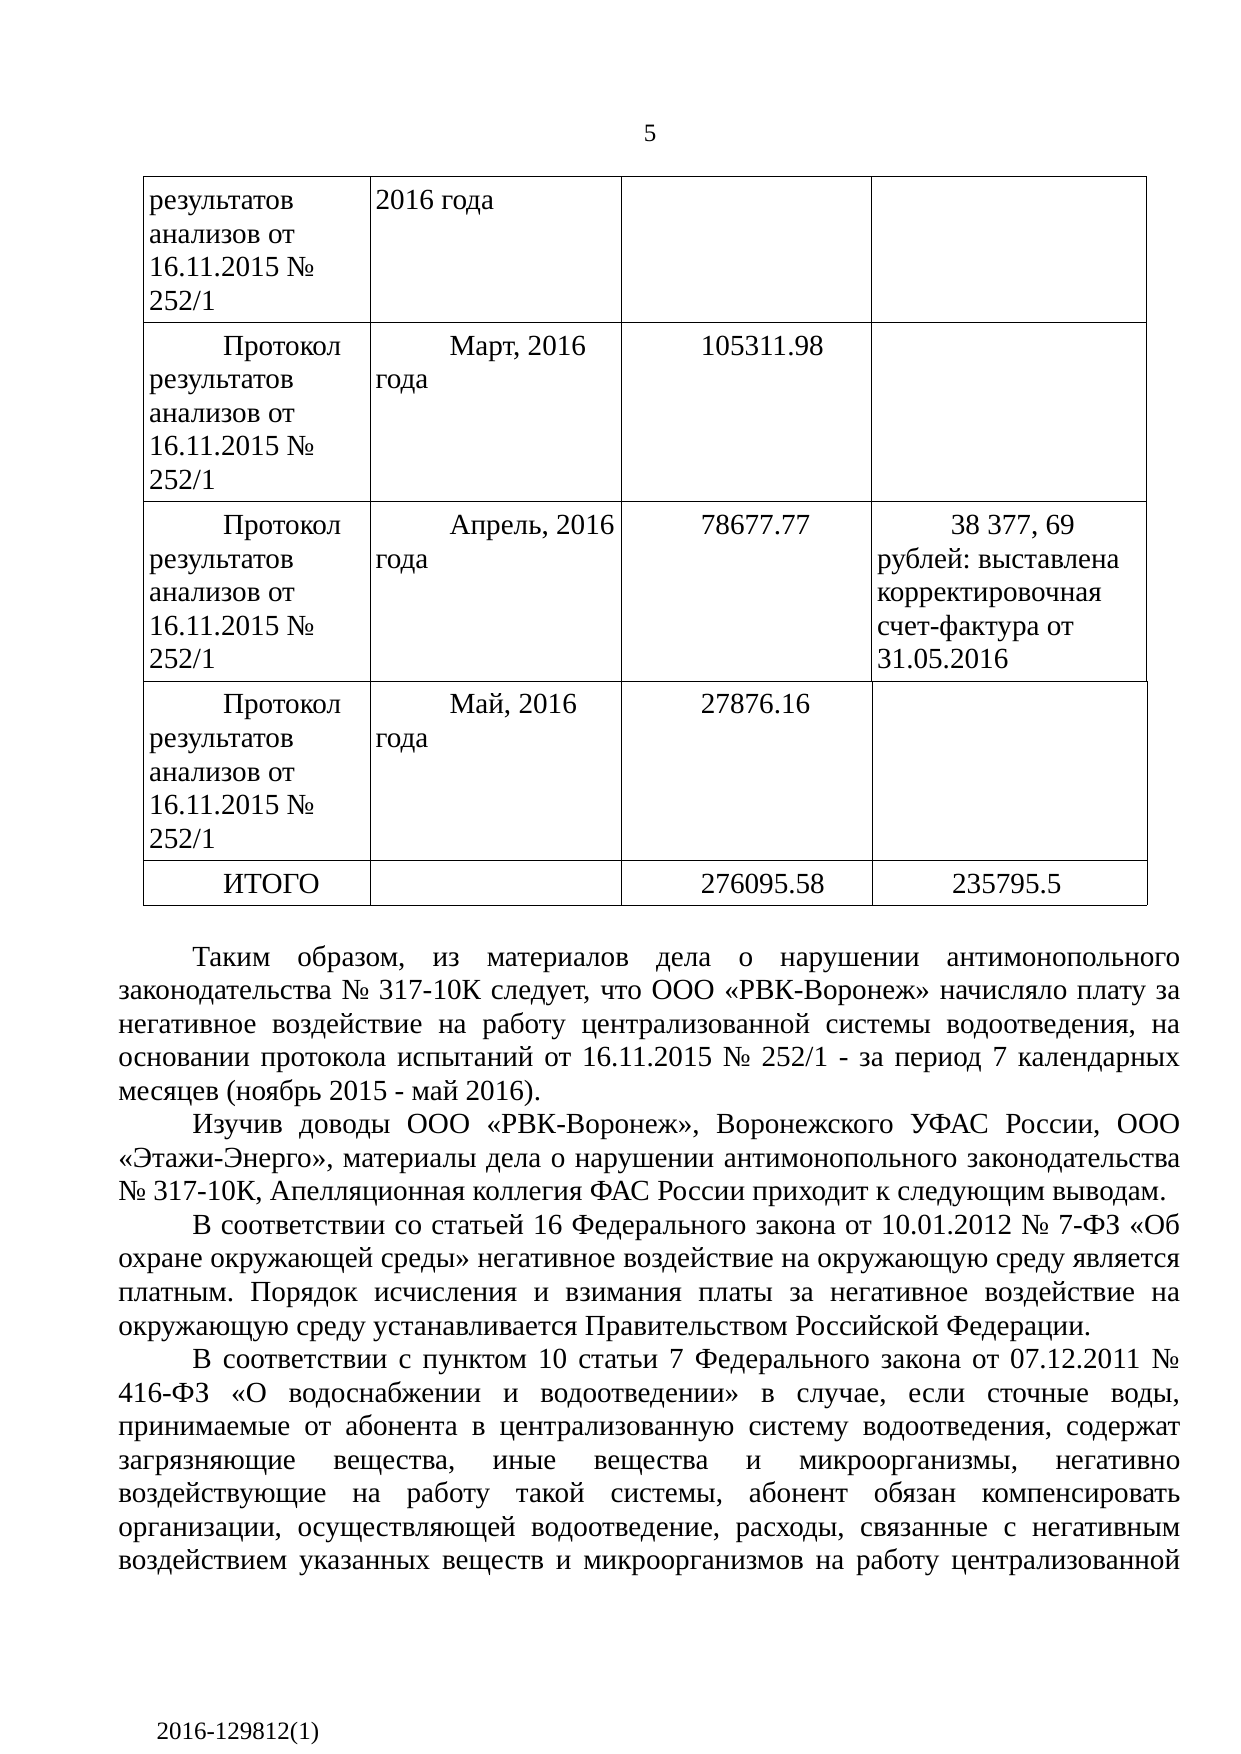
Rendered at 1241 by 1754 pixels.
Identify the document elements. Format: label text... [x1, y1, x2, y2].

table_cell Апрель, 2016 года [371, 502, 621, 681]
table_cell [371, 861, 621, 905]
table_cell 105311,98 [622, 323, 871, 501]
table_header [873, 682, 1147, 860]
text Таким образом, из материалов дела о нарушении антимонопольного законодательства № 317-10К следует, что ООО «РВК-Воронеж» начисляло плату за негативное воздействие на работу централизованной системы водоотведения, на основании протокола испытаний от 16.11.2015 № 252/1 - за период 7 календарных месяцев (ноябрь 2015 - май 2016). [118, 939, 1181, 1106]
table_cell [872, 177, 1146, 322]
table_cell 38 377, 69 рублей: выставлена корректировочная счет-фактура от 31.05.2016 [872, 502, 1146, 681]
text В соответствии со статьей 16 Федерального закона от 10.01.2012 № 7-ФЗ «Об охране окружающей среды» негативное воздействие на окружающую среду является платным. Порядок исчисления и взимания платы за негативное воздействие на окружающую среду устанавливается Правительством Российской Федерации. [118, 1207, 1181, 1341]
table_cell 276095,58 [622, 861, 872, 905]
table_cell 64229,67 [622, 177, 871, 322]
text В соответствии с пунктом 10 статьи 7 Федерального закона от 07.12.2011 № 416-ФЗ «О водоснабжении и водоотведении» в случае, если сточные воды, принимаемые от абонента в централизованную систему водоотведения, содержат загрязняющие вещества, иные вещества и микроорганизмы, негативно воздействующие на работу такой системы, абонент обязан компенсировать организации, осуществляющей водоотведение, расходы, связанные с негативным воздействием указанных веществ и микроорганизмов на работу централизованной [118, 1341, 1181, 1576]
table_cell [872, 323, 1146, 501]
table_cell 235795,5 [873, 861, 1147, 905]
table_cell результатов анализов от 16.11.2015 № 252/1 [144, 177, 370, 322]
text Изучив доводы ООО «РВК-Воронеж», Воронежского УФАС России, ООО «Этажи-Энерго», материалы дела о нарушении антимонопольного законодательства № 317-10К, Апелляционная коллегия ФАС России приходит к следующим выводам. [118, 1106, 1181, 1207]
table_header Май, 2016 года [371, 682, 621, 860]
table_cell Март, 2016 года [371, 323, 621, 501]
table_cell 78677,77 [622, 502, 871, 681]
table_cell ИТОГО [144, 861, 370, 905]
table_header 27876,16 [622, 682, 872, 860]
table_cell Протокол результатов анализов от 16.11.2015 № 252/1 [144, 502, 370, 681]
table_header Протокол результатов анализов от 16.11.2015 № 252/1 [144, 682, 370, 860]
table_cell 2016 года [371, 177, 621, 322]
table_cell Протокол результатов анализов от 16.11.2015 № 252/1 [144, 323, 370, 501]
